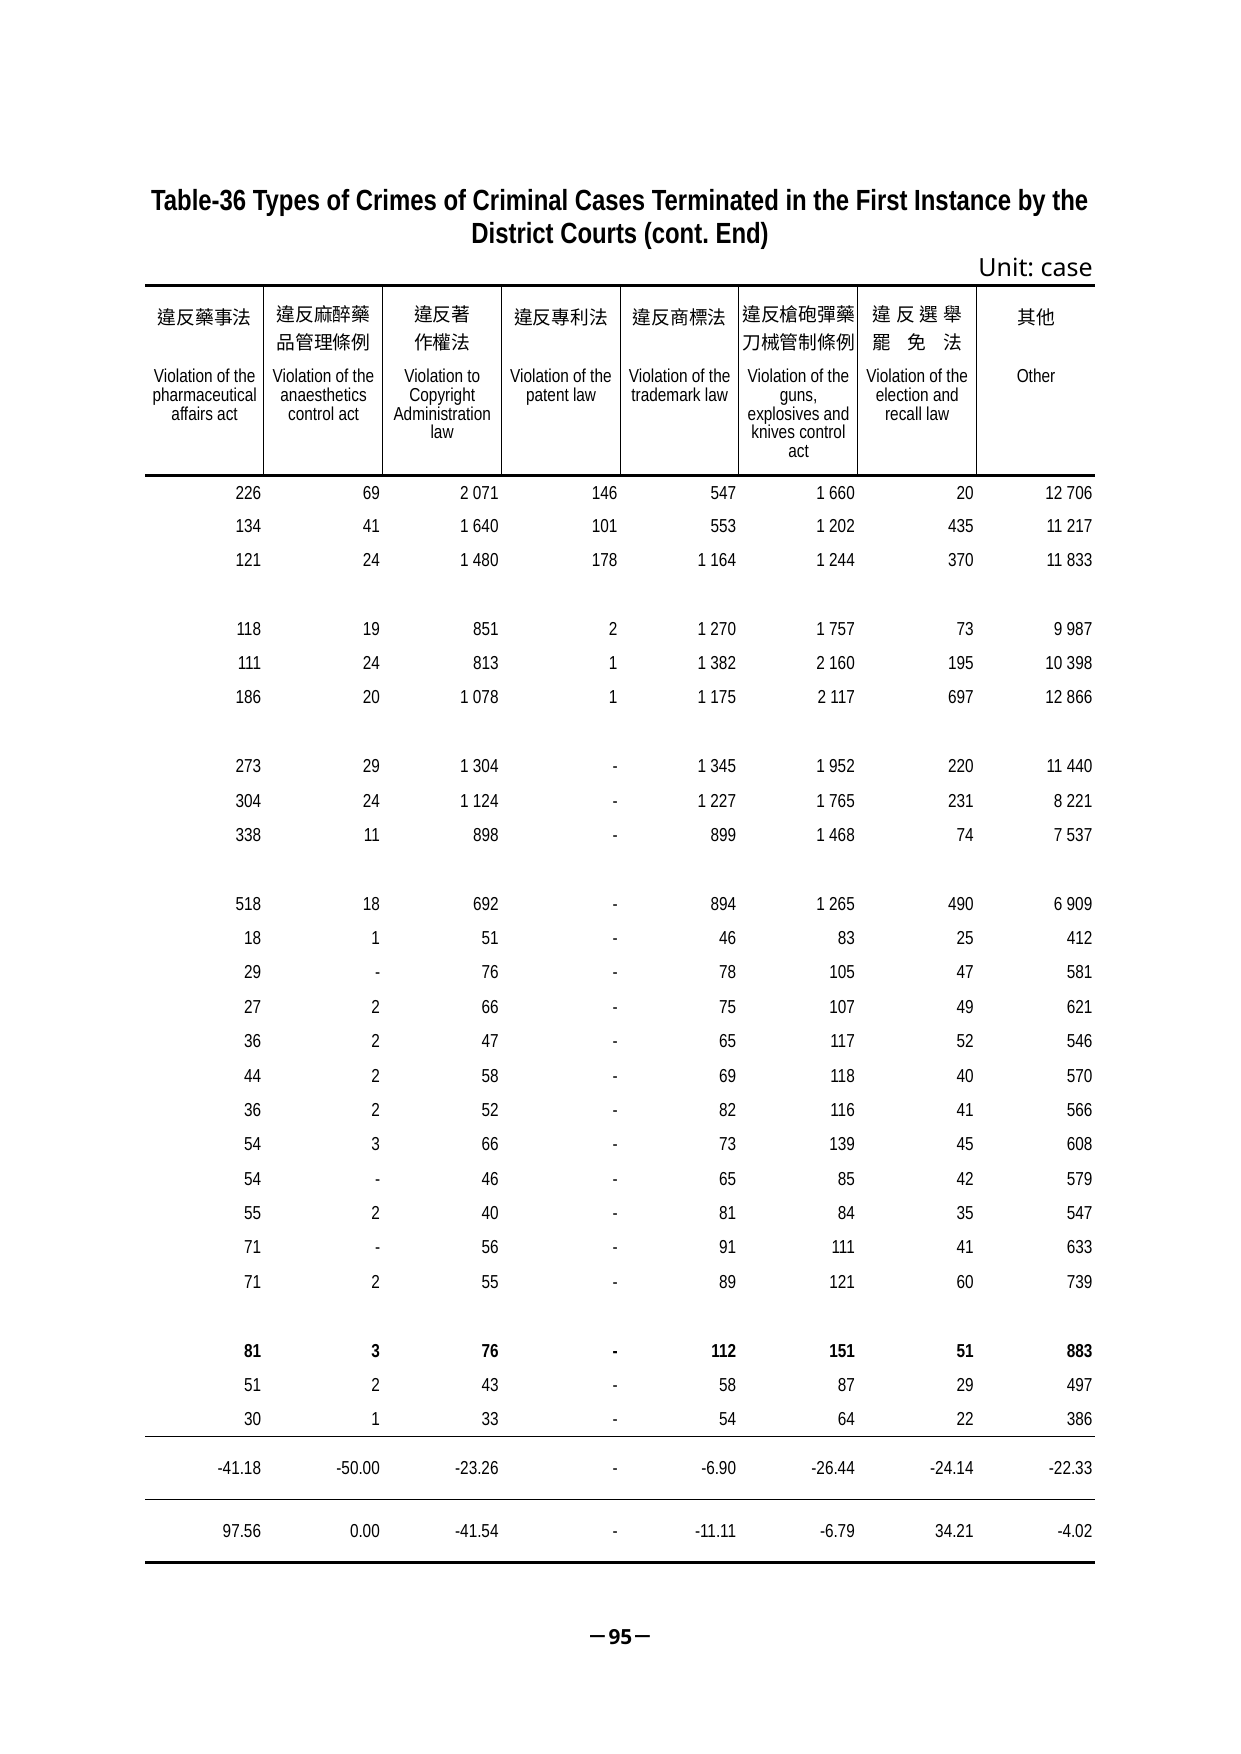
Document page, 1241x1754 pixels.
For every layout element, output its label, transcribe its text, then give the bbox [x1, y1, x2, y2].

table_cell 621 [976, 989, 1095, 1024]
table_cell 73 [858, 611, 976, 646]
table_cell 273 [145, 749, 264, 783]
table_cell 2 160 [739, 646, 858, 680]
table_cell - [501, 1196, 620, 1230]
table_cell 46 [383, 1161, 501, 1196]
table_cell 490 [858, 886, 976, 921]
table_cell 71 [145, 1230, 264, 1264]
table_cell 74 [858, 818, 976, 852]
table_cell 69 [264, 477, 383, 508]
table_cell 78 [620, 955, 739, 989]
table_cell 36 [145, 1024, 264, 1058]
table_cell -24.14 [858, 1437, 976, 1499]
table_cell 553 [620, 508, 739, 542]
table_cell - [501, 1437, 620, 1499]
table_cell -11.11 [620, 1500, 739, 1561]
table_cell 41 [264, 508, 383, 542]
table_cell 22 [858, 1402, 976, 1436]
table_cell 2 [264, 1058, 383, 1092]
text Unit: case [148, 250, 1092, 284]
table_cell [620, 1299, 739, 1333]
table_cell 81 [145, 1333, 264, 1367]
table_cell [501, 714, 620, 749]
table_cell [976, 577, 1095, 611]
table_cell 69 [620, 1058, 739, 1092]
table_cell - [501, 1024, 620, 1058]
table_cell 435 [858, 508, 976, 542]
table_cell [976, 1299, 1095, 1333]
table_cell 117 [739, 1024, 858, 1058]
table_cell [739, 714, 858, 749]
table_cell 813 [383, 646, 501, 680]
table_cell -50.00 [264, 1437, 383, 1499]
table_cell -41.54 [383, 1500, 501, 1561]
table_cell 883 [976, 1333, 1095, 1367]
table_cell [739, 1299, 858, 1333]
table_cell [501, 577, 620, 611]
table_cell 81 [620, 1196, 739, 1230]
table_cell 40 [858, 1058, 976, 1092]
table_cell 41 [858, 1093, 976, 1127]
table_cell 570 [976, 1058, 1095, 1092]
table_cell 1 480 [383, 543, 501, 577]
table_cell 1 [264, 1402, 383, 1436]
table_cell 9 987 [976, 611, 1095, 646]
table_cell 44 [145, 1058, 264, 1092]
table_cell - [501, 783, 620, 817]
table_cell 2 071 [383, 477, 501, 508]
table_cell [858, 714, 976, 749]
table_header 違反專利法 [502, 287, 620, 367]
table_cell 47 [858, 955, 976, 989]
table_cell [858, 577, 976, 611]
table_cell 1 202 [739, 508, 858, 542]
table_cell 30 [145, 1402, 264, 1436]
table_cell 54 [145, 1161, 264, 1196]
table_cell 304 [145, 783, 264, 817]
table_cell 76 [383, 1333, 501, 1367]
table_cell 36 [145, 1093, 264, 1127]
table_header 違反商標法 [621, 287, 738, 367]
table_cell [264, 714, 383, 749]
table_cell 1 078 [383, 680, 501, 714]
table_cell 35 [858, 1196, 976, 1230]
table_cell 19 [264, 611, 383, 646]
table_cell -6.90 [620, 1437, 739, 1499]
table_cell 134 [145, 508, 264, 542]
table_cell 71 [145, 1264, 264, 1299]
table_cell Violation of the trademark law [621, 368, 738, 471]
table_cell [383, 1299, 501, 1333]
table_cell 11 [264, 818, 383, 852]
table_cell [501, 852, 620, 886]
table_cell 2 [264, 1368, 383, 1402]
table_cell 12 866 [976, 680, 1095, 714]
table_cell - [501, 1368, 620, 1402]
table_cell - [501, 749, 620, 783]
table_cell 66 [383, 989, 501, 1024]
table_cell 83 [739, 921, 858, 955]
table_cell 3 [264, 1127, 383, 1161]
table_cell 226 [145, 477, 264, 508]
table_cell 97.56 [145, 1500, 264, 1561]
table_cell 60 [858, 1264, 976, 1299]
table_cell 697 [858, 680, 976, 714]
table_cell 20 [858, 477, 976, 508]
table_cell 2 [264, 1093, 383, 1127]
table_cell 2 [264, 1264, 383, 1299]
table_cell 547 [976, 1196, 1095, 1230]
table_cell 2 [264, 989, 383, 1024]
table_cell 75 [620, 989, 739, 1024]
table_cell 24 [264, 646, 383, 680]
table_header 違反槍砲彈藥刀械管制條例 [739, 287, 857, 367]
table_cell 1 640 [383, 508, 501, 542]
table_cell 139 [739, 1127, 858, 1161]
table_cell 27 [145, 989, 264, 1024]
table_cell Violation of the election and recall law [858, 368, 976, 471]
table_cell [264, 1299, 383, 1333]
table_header 違反著 作權法 [383, 287, 501, 367]
table_cell 54 [620, 1402, 739, 1436]
table_cell 56 [383, 1230, 501, 1264]
table_cell 412 [976, 921, 1095, 955]
table_cell 898 [383, 818, 501, 852]
table_cell [976, 852, 1095, 886]
table_cell 40 [383, 1196, 501, 1230]
table_cell 1 [501, 646, 620, 680]
table_cell 65 [620, 1161, 739, 1196]
table_cell 851 [383, 611, 501, 646]
table_cell 608 [976, 1127, 1095, 1161]
table_header 違反麻醉藥 品管理條例 [264, 287, 382, 367]
table_cell 121 [145, 543, 264, 577]
table_cell 633 [976, 1230, 1095, 1264]
table_cell 2 [501, 611, 620, 646]
table_cell 25 [858, 921, 976, 955]
table_cell - [264, 1161, 383, 1196]
table_cell -22.33 [976, 1437, 1095, 1499]
table_cell - [501, 1333, 620, 1367]
table_cell - [501, 818, 620, 852]
table_cell 101 [501, 508, 620, 542]
table_cell - [264, 1230, 383, 1264]
table_cell - [501, 1500, 620, 1561]
table_cell [620, 714, 739, 749]
table_cell [145, 852, 264, 886]
table_cell 1 382 [620, 646, 739, 680]
table_cell 85 [739, 1161, 858, 1196]
table_cell [620, 577, 739, 611]
table_cell 41 [858, 1230, 976, 1264]
table_cell 1 175 [620, 680, 739, 714]
table_cell 76 [383, 955, 501, 989]
table_cell [383, 577, 501, 611]
table_cell Violation to Copyright Administration law [383, 368, 501, 471]
table_cell 24 [264, 783, 383, 817]
table_cell 73 [620, 1127, 739, 1161]
table_cell 45 [858, 1127, 976, 1161]
table_cell 178 [501, 543, 620, 577]
table_cell 692 [383, 886, 501, 921]
table_cell 82 [620, 1093, 739, 1127]
table_cell 7 537 [976, 818, 1095, 852]
table_cell 1 [264, 921, 383, 955]
table_cell [264, 577, 383, 611]
table_cell - [501, 989, 620, 1024]
table_cell [739, 852, 858, 886]
table_cell 91 [620, 1230, 739, 1264]
table_cell 116 [739, 1093, 858, 1127]
table_cell 49 [858, 989, 976, 1024]
table_cell 1 757 [739, 611, 858, 646]
table_cell 20 [264, 680, 383, 714]
table_cell [264, 852, 383, 886]
table_cell [620, 852, 739, 886]
table_cell [739, 577, 858, 611]
table_cell 1 270 [620, 611, 739, 646]
table_cell 739 [976, 1264, 1095, 1299]
table_cell 1 265 [739, 886, 858, 921]
table_cell 55 [145, 1196, 264, 1230]
table_cell 11 217 [976, 508, 1095, 542]
table_cell 29 [264, 749, 383, 783]
table_cell [145, 1299, 264, 1333]
table_cell -23.26 [383, 1437, 501, 1499]
table_cell 195 [858, 646, 976, 680]
table_cell 51 [858, 1333, 976, 1367]
table_cell 33 [383, 1402, 501, 1436]
table_cell 547 [620, 477, 739, 508]
table_cell [145, 714, 264, 749]
table_cell 581 [976, 955, 1095, 989]
table_header 違反藥事法 [145, 287, 263, 367]
table_cell 899 [620, 818, 739, 852]
table_cell -6.79 [739, 1500, 858, 1561]
table_cell [858, 1299, 976, 1333]
table_cell 2 117 [739, 680, 858, 714]
table_cell 6 909 [976, 886, 1095, 921]
table_cell Violation of the anaesthetics control act [264, 368, 382, 471]
table_cell 386 [976, 1402, 1095, 1436]
table_cell 518 [145, 886, 264, 921]
table_cell 10 398 [976, 646, 1095, 680]
table_cell 12 706 [976, 477, 1095, 508]
table_cell - [501, 1093, 620, 1127]
table_cell 338 [145, 818, 264, 852]
text Table-36 Types of Crimes of Criminal Cases Terminated in the First Instance by the District Courts (cont. End) [148, 183, 1092, 250]
table_cell -26.44 [739, 1437, 858, 1499]
table_cell 146 [501, 477, 620, 508]
table_cell 29 [858, 1368, 976, 1402]
table_cell -41.18 [145, 1437, 264, 1499]
table_cell 18 [264, 886, 383, 921]
table_cell 118 [739, 1058, 858, 1092]
table_cell 105 [739, 955, 858, 989]
table_cell 29 [145, 955, 264, 989]
table_cell 1 304 [383, 749, 501, 783]
table_cell 52 [858, 1024, 976, 1058]
table_cell 151 [739, 1333, 858, 1367]
table_cell - [501, 1058, 620, 1092]
table_cell 8 221 [976, 783, 1095, 817]
table_cell 107 [739, 989, 858, 1024]
table_cell - [501, 1264, 620, 1299]
table_cell 111 [145, 646, 264, 680]
table_cell 24 [264, 543, 383, 577]
table_cell 1 345 [620, 749, 739, 783]
table_cell 42 [858, 1161, 976, 1196]
table_cell 370 [858, 543, 976, 577]
table_cell - [501, 1402, 620, 1436]
table_cell Violation of the pharmaceutical affairs act [145, 368, 263, 471]
table_cell 1 164 [620, 543, 739, 577]
table_cell 34.21 [858, 1500, 976, 1561]
table_cell Other [977, 368, 1095, 471]
table_cell 1 660 [739, 477, 858, 508]
table_header 其他 [977, 287, 1095, 367]
table_cell 1 468 [739, 818, 858, 852]
table_cell - [264, 955, 383, 989]
table_cell 112 [620, 1333, 739, 1367]
table_cell 58 [620, 1368, 739, 1402]
table_cell 66 [383, 1127, 501, 1161]
table_cell 546 [976, 1024, 1095, 1058]
table_cell 64 [739, 1402, 858, 1436]
table_cell 2 [264, 1024, 383, 1058]
table_cell 894 [620, 886, 739, 921]
table_cell 58 [383, 1058, 501, 1092]
table_cell 497 [976, 1368, 1095, 1402]
table_cell 47 [383, 1024, 501, 1058]
table_cell 121 [739, 1264, 858, 1299]
table_cell [858, 852, 976, 886]
table_cell 84 [739, 1196, 858, 1230]
table_cell 3 [264, 1333, 383, 1367]
table_cell 46 [620, 921, 739, 955]
table_cell 186 [145, 680, 264, 714]
table_cell 1 244 [739, 543, 858, 577]
table_cell Violation of the guns, explosives and knives control act [739, 368, 857, 471]
table_cell 89 [620, 1264, 739, 1299]
table_cell 11 440 [976, 749, 1095, 783]
table_cell [501, 1299, 620, 1333]
table_cell 52 [383, 1093, 501, 1127]
table_cell 220 [858, 749, 976, 783]
table_cell 0.00 [264, 1500, 383, 1561]
table_cell Violation of the patent law [502, 368, 620, 471]
table_cell 65 [620, 1024, 739, 1058]
table_cell 87 [739, 1368, 858, 1402]
table_cell - [501, 1127, 620, 1161]
table_cell 43 [383, 1368, 501, 1402]
table_cell 111 [739, 1230, 858, 1264]
table_cell - [501, 1230, 620, 1264]
table_cell 1 952 [739, 749, 858, 783]
table_cell [383, 852, 501, 886]
table_header 違反選舉 罷免法 [858, 287, 976, 367]
table_cell -4.02 [976, 1500, 1095, 1561]
table_cell 566 [976, 1093, 1095, 1127]
table_cell 51 [383, 921, 501, 955]
table_cell 55 [383, 1264, 501, 1299]
table_cell [383, 714, 501, 749]
table_cell 579 [976, 1161, 1095, 1196]
table_cell 1 124 [383, 783, 501, 817]
table_cell 1 227 [620, 783, 739, 817]
table_cell 231 [858, 783, 976, 817]
table_cell [976, 714, 1095, 749]
table_cell 2 [264, 1196, 383, 1230]
table_cell 54 [145, 1127, 264, 1161]
table_cell - [501, 921, 620, 955]
table_cell 118 [145, 611, 264, 646]
table_cell - [501, 886, 620, 921]
table_cell [145, 577, 264, 611]
table_cell 11 833 [976, 543, 1095, 577]
table_cell 1 [501, 680, 620, 714]
table_cell 18 [145, 921, 264, 955]
table_cell - [501, 1161, 620, 1196]
table_cell 51 [145, 1368, 264, 1402]
table_cell - [501, 955, 620, 989]
table_cell 1 765 [739, 783, 858, 817]
